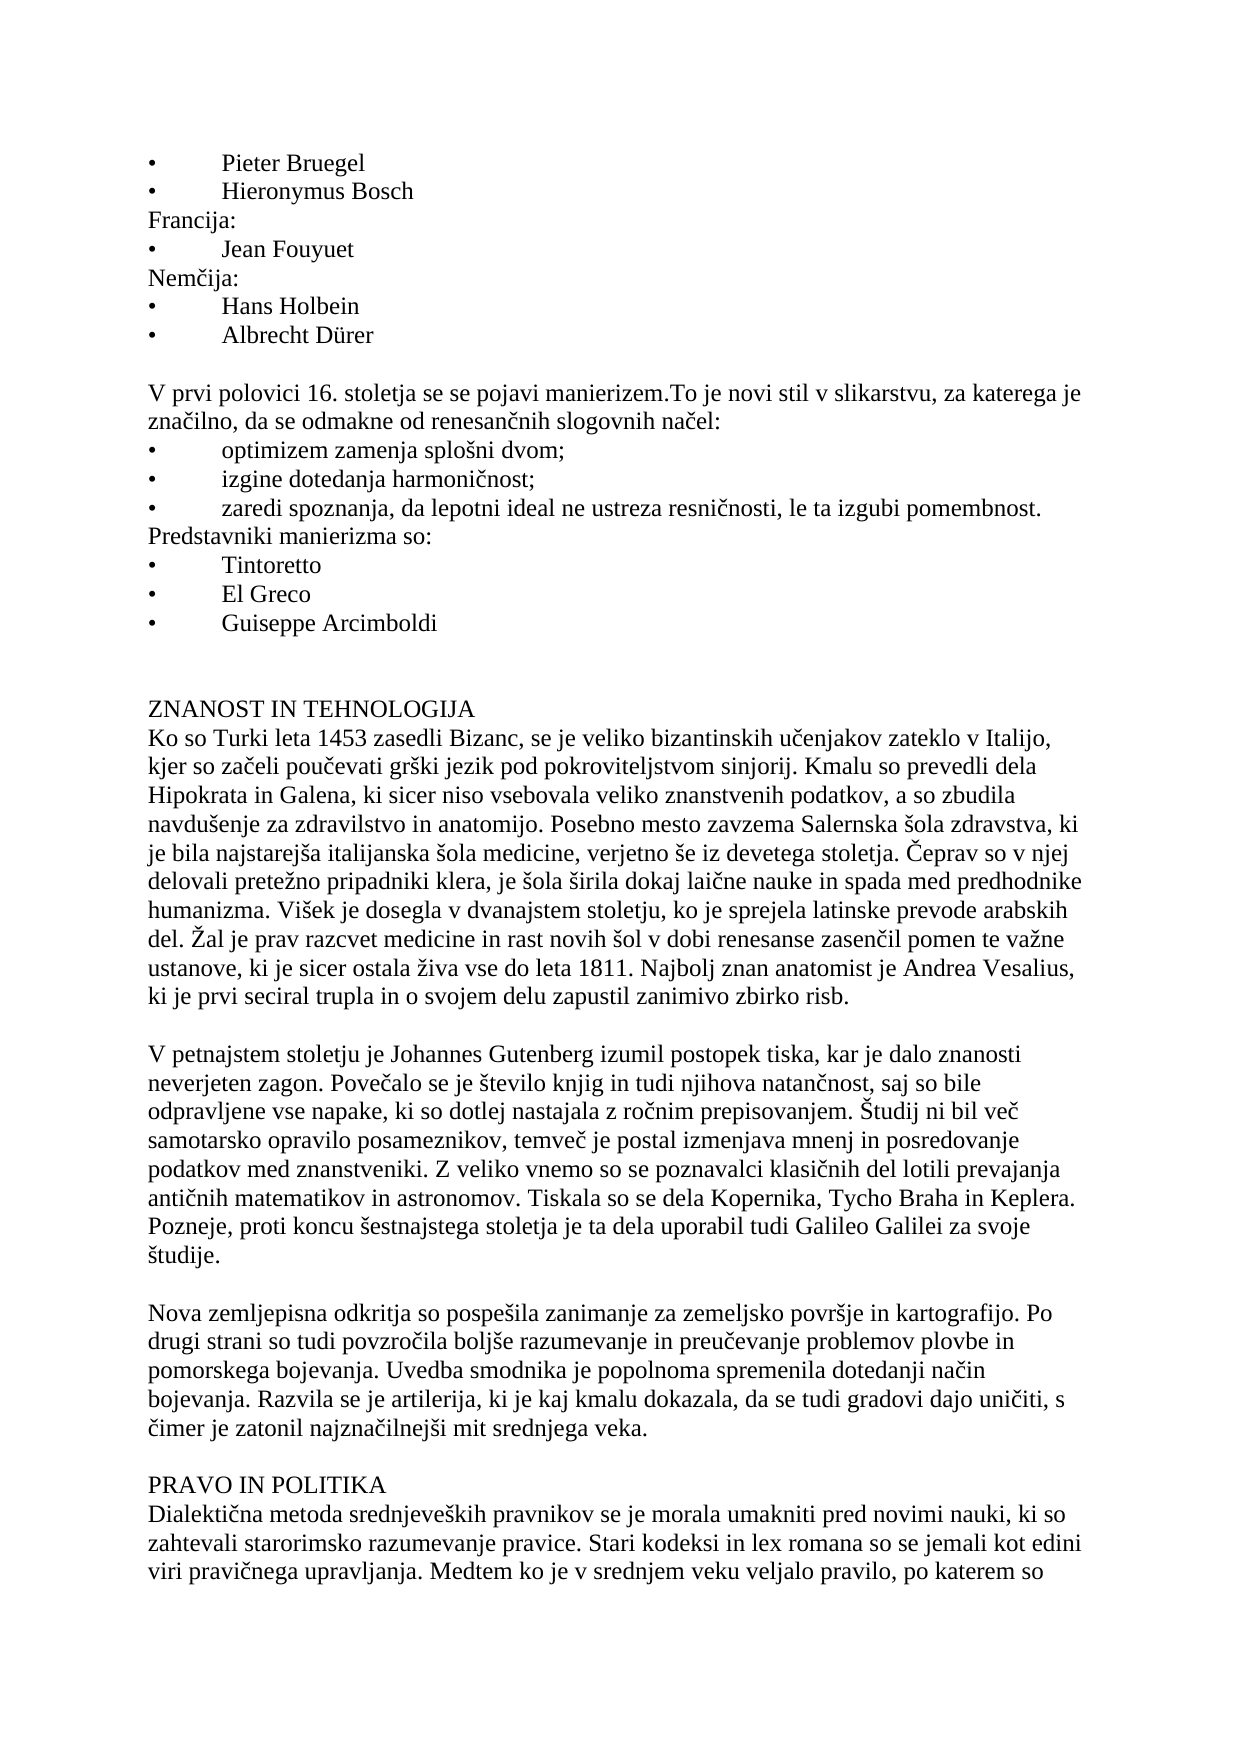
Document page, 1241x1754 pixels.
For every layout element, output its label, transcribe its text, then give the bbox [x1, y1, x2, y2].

text Dialektična metoda srednjeveških pravnikov se je morala umakniti pred novimi nauki, ki so zahtevali starorimsko razumevanje pravice. Stari kodeksi in lex romana so se jemali kot edini viri pravičnega upravljanja. Medtem ko je v srednjem veku veljalo pravilo, po katerem so [148, 1499, 1093, 1585]
text Predstavniki manierizma so: [148, 521, 1093, 550]
text PRAVO IN POLITIKA [148, 1470, 1093, 1499]
text Ko so Turki leta 1453 zasedli Bizanc, se je veliko bizantinskih učenjakov zateklo v Italijo, kjer so začeli poučevati grški jezik pod pokroviteljstvom sinjorij. Kmalu so prevedli dela Hipokrata in Galena, ki sicer niso vsebovala veliko znanstvenih podatkov, a so zbudila navdušenje za zdravilstvo in anatomijo. Posebno mesto zavzema Salernska šola zdravstva, ki je bila najstarejša italijanska šola medicine, verjetno še iz devetega stoletja. Čeprav so v njej delovali pretežno pripadniki klera, je šola širila dokaj laične nauke in spada med predhodnike humanizma. Višek je dosegla v dvanajstem stoletju, ko je sprejela latinske prevode arabskih del. Žal je prav razcvet medicine in rast novih šol v dobi renesanse zasenčil pomen te važne ustanove, ki je sicer ostala živa vse do leta 1811. Najbolj znan anatomist je Andrea Vesalius, ki je prvi seciral trupla in o svojem delu zapustil zanimivo zbirko risb. [148, 723, 1093, 1010]
text Nova zemljepisna odkritja so pospešila zanimanje za zemeljsko površje in kartografijo. Po drugi strani so tudi povzročila boljše razumevanje in preučevanje problemov plovbe in pomorskega bojevanja. Uvedba smodnika je popolnoma spremenila dotedanji način bojevanja. Razvila se je artilerija, ki je kaj kmalu dokazala, da se tudi gradovi dajo uničiti, s čimer je zatonil najznačilnejši mit srednjega veka. [148, 1298, 1093, 1441]
text • Guiseppe Arcimboldi [148, 608, 1093, 636]
text Francija: [148, 205, 1093, 234]
text • zaredi spoznanja, da lepotni ideal ne ustreza resničnosti, le ta izgubi pomembnost. [148, 493, 1093, 521]
text V petnajstem stoletju je Johannes Gutenberg izumil postopek tiska, kar je dalo znanosti neverjeten zagon. Povečalo se je število knjig in tudi njihova natančnost, saj so bile odpravljene vse napake, ki so dotlej nastajala z ročnim prepisovanjem. Študij ni bil več samotarsko opravilo posameznikov, temveč je postal izmenjava mnenj in posredovanje podatkov med znanstveniki. Z veliko vnemo so se poznavalci klasičnih del lotili prevajanja antičnih matematikov in astronomov. Tiskala so se dela Kopernika, Tycho Braha in Keplera. Pozneje, proti koncu šestnajstega stoletja je ta dela uporabil tudi Galileo Galilei za svoje študije. [148, 1039, 1093, 1269]
text • Pieter Bruegel [148, 148, 1093, 176]
text • Hans Holbein [148, 291, 1093, 320]
text • optimizem zamenja splošni dvom; [148, 435, 1093, 464]
text • Albrecht Dürer [148, 320, 1093, 349]
text • El Greco [148, 579, 1093, 608]
text ZNANOST IN TEHNOLOGIJA [148, 694, 1093, 723]
text • Jean Fouyuet [148, 234, 1093, 263]
text • izgine dotedanja harmoničnost; [148, 464, 1093, 493]
text • Hieronymus Bosch [148, 176, 1093, 205]
text • Tintoretto [148, 550, 1093, 579]
text Nemčija: [148, 263, 1093, 291]
text V prvi polovici 16. stoletja se se pojavi manierizem.To je novi stil v slikarstvu, za katerega je značilno, da se odmakne od renesančnih slogovnih načel: [148, 378, 1093, 435]
